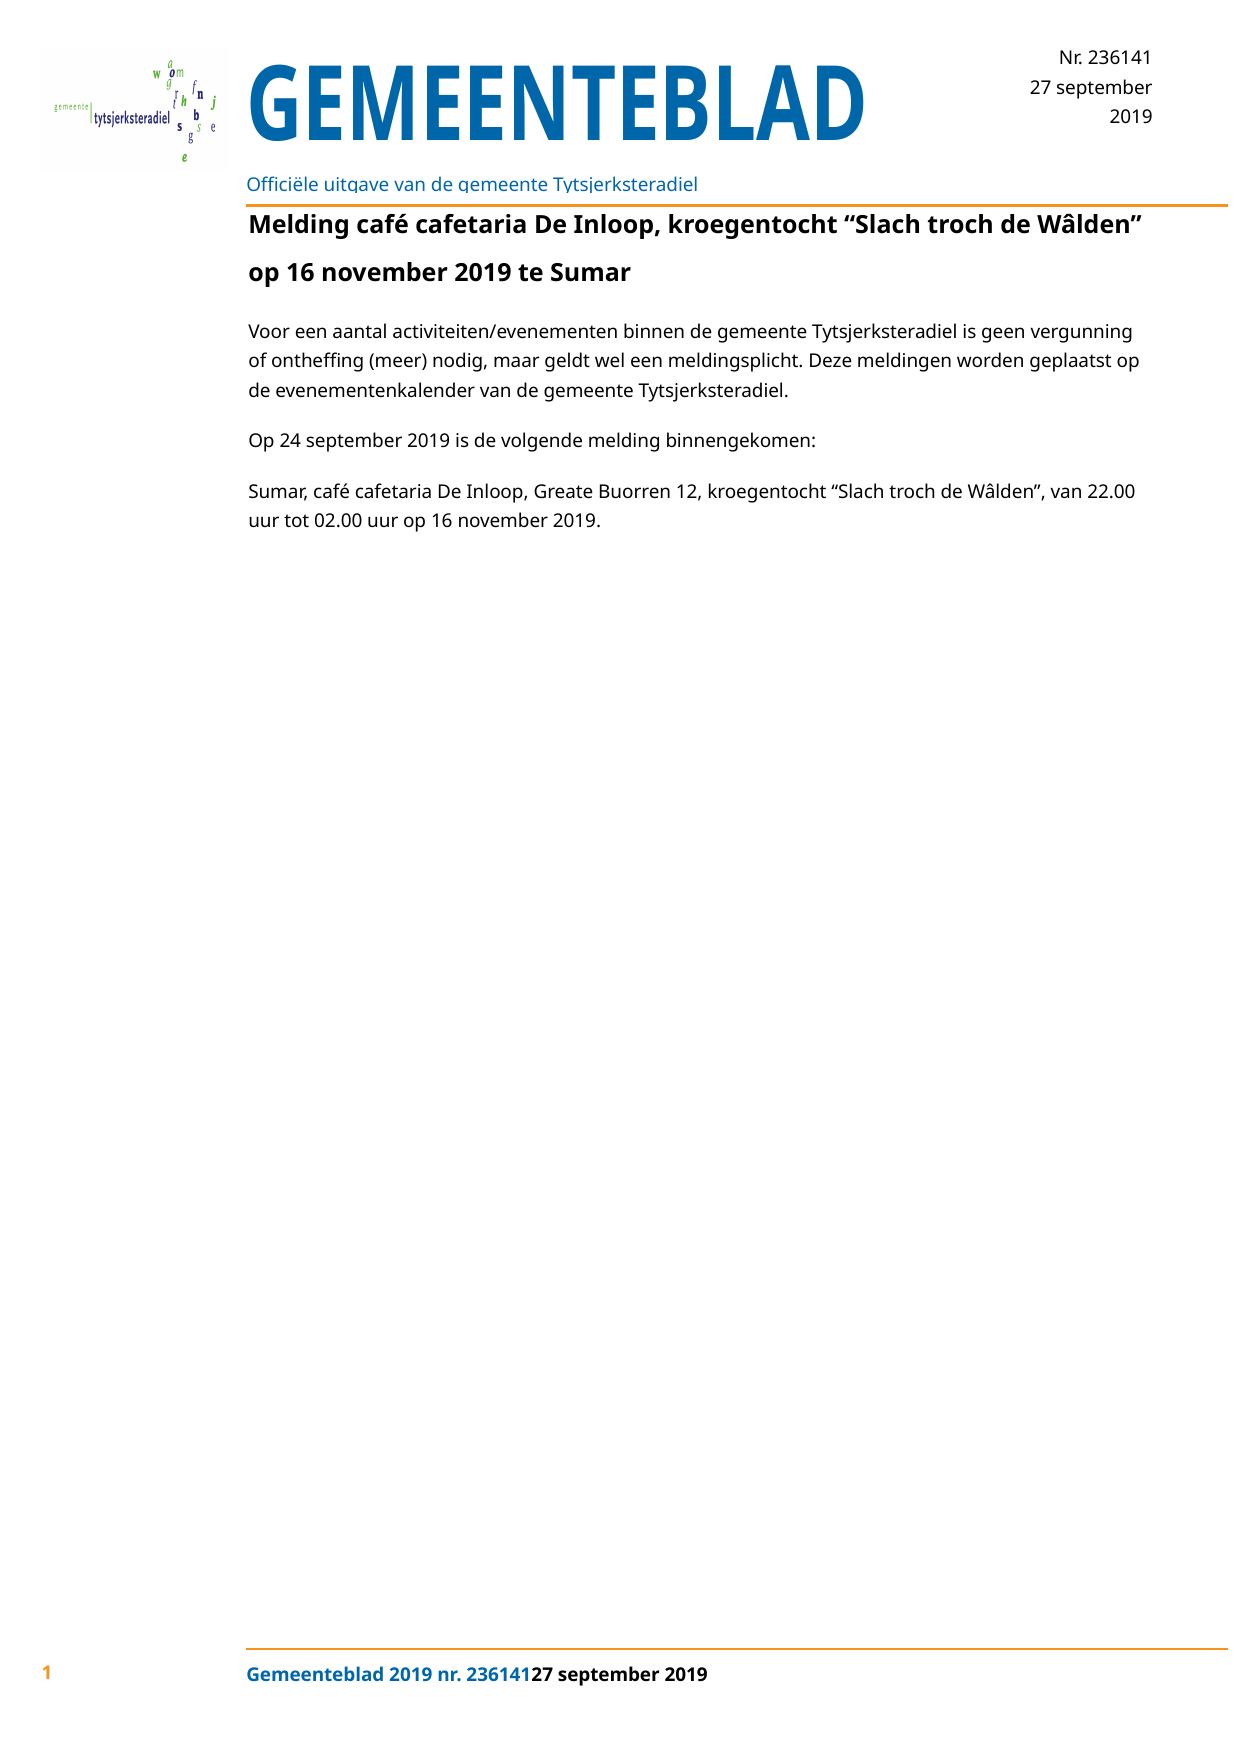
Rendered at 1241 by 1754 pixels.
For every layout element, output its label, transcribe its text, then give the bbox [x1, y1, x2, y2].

text Op 24 september 2019 is de volgende melding binnengekomen: [248, 427, 1152, 453]
text Sumar, café cafetaria De Inloop, Greate Buorren 12, kroegentocht “Slach troch de Wâlden”, van 22.00 uur tot 02.00 uur op 16 november 2019. [248, 478, 1152, 533]
picture [41, 47, 231, 172]
text Voor een aantal activiteiten/evenementen binnen de gemeente Tytsjerksteradiel is geen vergunning of ontheffing (meer) nodig, maar geldt wel een meldingsplicht. Deze meldingen worden geplaatst op de evenementenkalender van de gemeente Tytsjerksteradiel. [248, 318, 1152, 403]
text Melding café cafetaria De Inloop, kroegentocht “Slach troch de Wâlden” op 16 november 2019 te Sumar [248, 207, 1152, 288]
